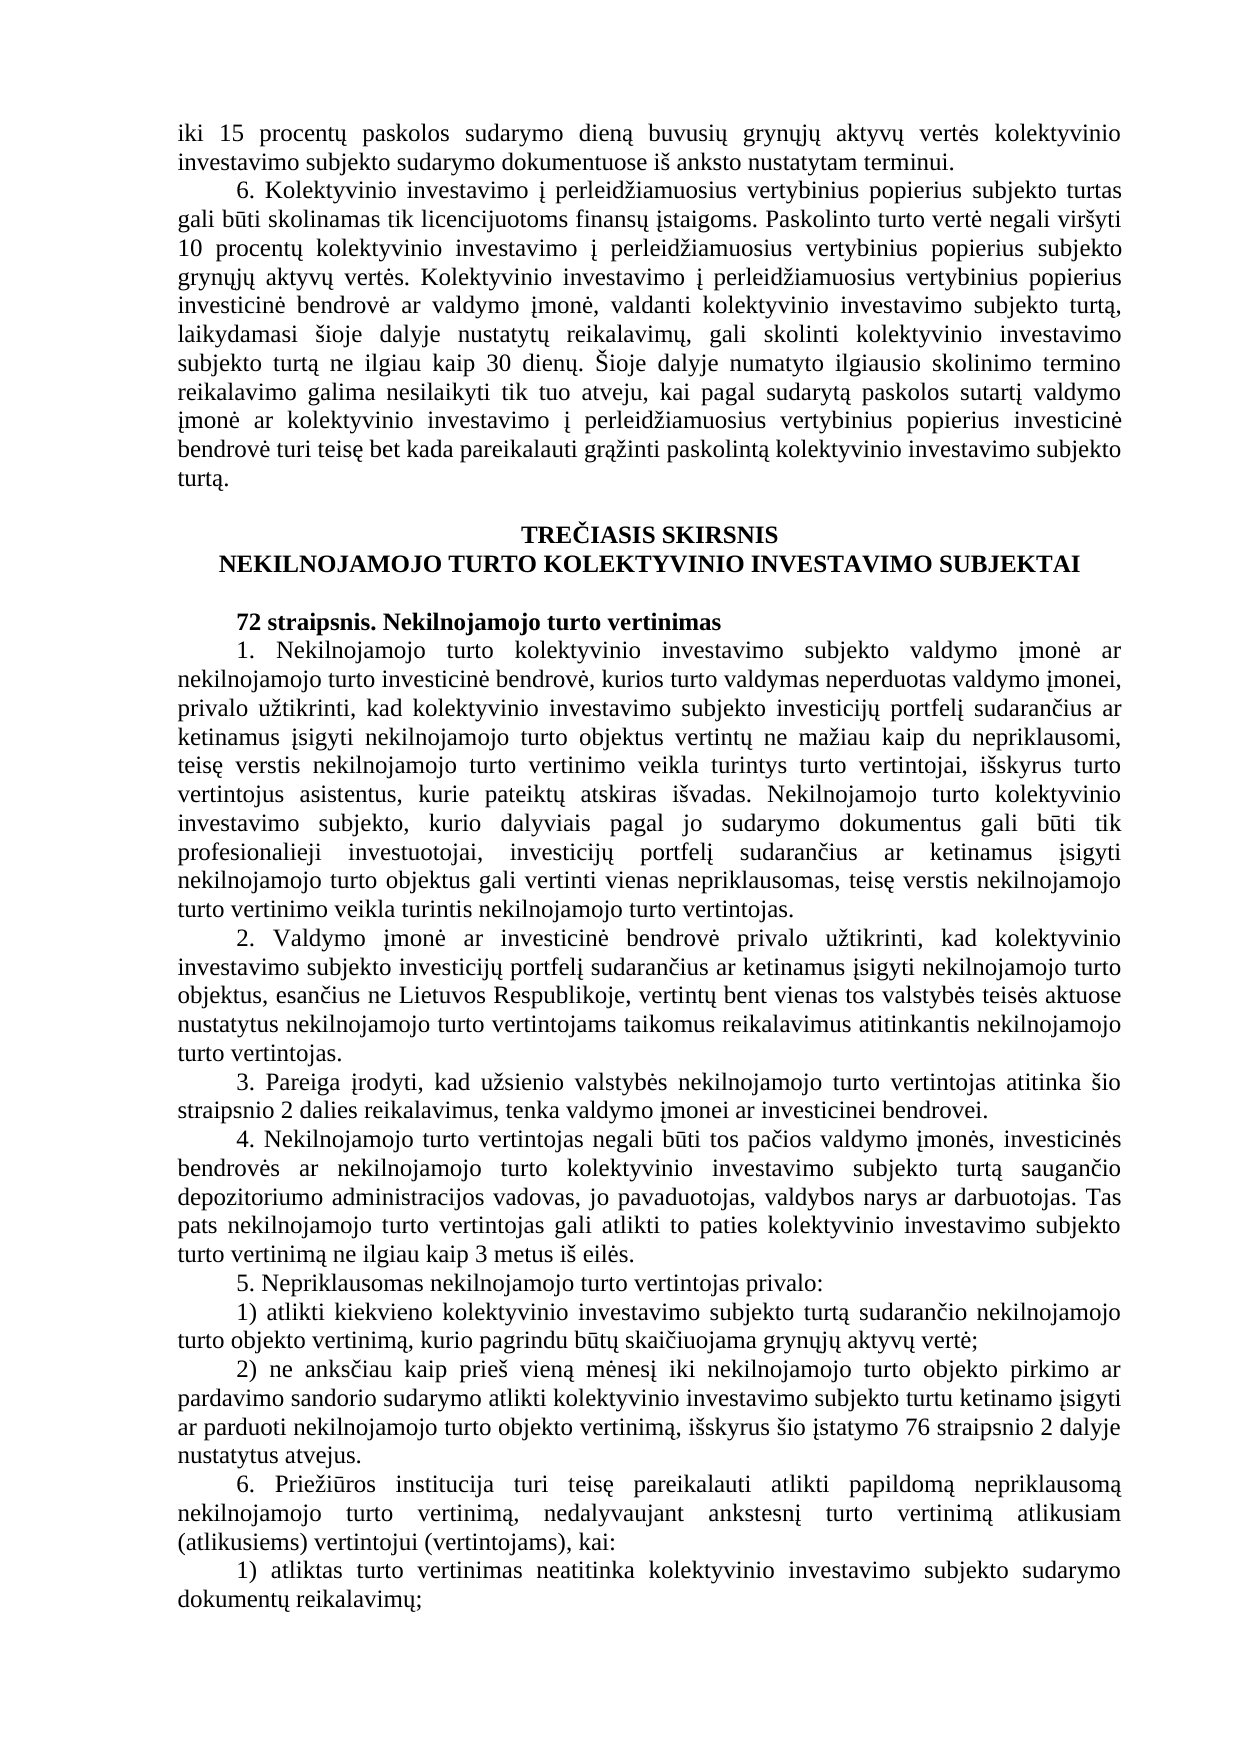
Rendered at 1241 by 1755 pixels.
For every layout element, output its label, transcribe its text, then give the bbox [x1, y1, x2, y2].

text 5. Nepriklausomas nekilnojamojo turto vertintojas privalo: [177, 1268, 1122, 1297]
text 1. Nekilnojamojo turto kolektyvinio investavimo subjekto valdymo įmonė ar nekilnojamojo turto investicinė bendrovė, kurios turto valdymas neperduotas valdymo įmonei, privalo užtikrinti, kad kolektyvinio investavimo subjekto investicijų portfelį sudarančius ar ketinamus įsigyti nekilnojamojo turto objektus vertintų ne mažiau kaip du nepriklausomi, teisę verstis nekilnojamojo turto vertinimo veikla turintys turto vertintojai, išskyrus turto vertintojus asistentus, kurie pateiktų atskiras išvadas. Nekilnojamojo turto kolektyvinio investavimo subjekto, kurio dalyviais pagal jo sudarymo dokumentus gali būti tik profesionalieji investuotojai, investicijų portfelį sudarančius ar ketinamus įsigyti nekilnojamojo turto objektus gali vertinti vienas nepriklausomas, teisę verstis nekilnojamojo turto vertinimo veikla turintis nekilnojamojo turto vertintojas. [177, 636, 1122, 923]
text trečiasis SKIRSNIS [177, 521, 1122, 549]
text 6. Priežiūros institucija turi teisę pareikalauti atlikti papildomą nepriklausomą nekilnojamojo turto vertinimą, nedalyvaujant ankstesnį turto vertinimą atlikusiam (atlikusiems) vertintojui (vertintojams), kai: [177, 1469, 1122, 1556]
text 3. Pareiga įrodyti, kad užsienio valstybės nekilnojamojo turto vertintojas atitinka šio straipsnio 2 dalies reikalavimus, tenka valdymo įmonei ar investicinei bendrovei. [177, 1067, 1122, 1124]
text 4. Nekilnojamojo turto vertintojas negali būti tos pačios valdymo įmonės, investicinės bendrovės ar nekilnojamojo turto kolektyvinio investavimo subjekto turtą saugančio depozitoriumo administracijos vadovas, jo pavaduotojas, valdybos narys ar darbuotojas. Tas pats nekilnojamojo turto vertintojas gali atlikti to paties kolektyvinio investavimo subjekto turto vertinimą ne ilgiau kaip 3 metus iš eilės. [177, 1124, 1122, 1268]
text NEKILNOJAMOJO TURTO Kolektyvinio investavimo subjektai [177, 549, 1122, 578]
text 1) atlikti kiekvieno kolektyvinio investavimo subjekto turtą sudarančio nekilnojamojo turto objekto vertinimą, kurio pagrindu būtų skaičiuojama grynųjų aktyvų vertė; [177, 1297, 1122, 1354]
text 2. Valdymo įmonė ar investicinė bendrovė privalo užtikrinti, kad kolektyvinio investavimo subjekto investicijų portfelį sudarančius ar ketinamus įsigyti nekilnojamojo turto objektus, esančius ne Lietuvos Respublikoje, vertintų bent vienas tos valstybės teisės aktuose nustatytus nekilnojamojo turto vertintojams taikomus reikalavimus atitinkantis nekilnojamojo turto vertintojas. [177, 923, 1122, 1067]
text 72 straipsnis. Nekilnojamojo turto vertinimas [177, 607, 1122, 636]
text 6. Kolektyvinio investavimo į perleidžiamuosius vertybinius popierius subjekto turtas gali būti skolinamas tik licencijuotoms finansų įstaigoms. Paskolinto turto vertė negali viršyti 10 procentų kolektyvinio investavimo į perleidžiamuosius vertybinius popierius subjekto grynųjų aktyvų vertės. Kolektyvinio investavimo į perleidžiamuosius vertybinius popierius investicinė bendrovė ar valdymo įmonė, valdanti kolektyvinio investavimo subjekto turtą, laikydamasi šioje dalyje nustatytų reikalavimų, gali skolinti kolektyvinio investavimo subjekto turtą ne ilgiau kaip 30 dienų. Šioje dalyje numatyto ilgiausio skolinimo termino reikalavimo galima nesilaikyti tik tuo atveju, kai pagal sudarytą paskolos sutartį valdymo įmonė ar kolektyvinio investavimo į perleidžiamuosius vertybinius popierius investicinė bendrovė turi teisę bet kada pareikalauti grąžinti paskolintą kolektyvinio investavimo subjekto turtą. [177, 176, 1122, 492]
text 1) atliktas turto vertinimas neatitinka kolektyvinio investavimo subjekto sudarymo dokumentų reikalavimų; [177, 1556, 1122, 1613]
text iki 15 procentų paskolos sudarymo dieną buvusių grynųjų aktyvų vertės kolektyvinio investavimo subjekto sudarymo dokumentuose iš anksto nustatytam terminui. [177, 118, 1122, 176]
text 2) ne anksčiau kaip prieš vieną mėnesį iki nekilnojamojo turto objekto pirkimo ar pardavimo sandorio sudarymo atlikti kolektyvinio investavimo subjekto turtu ketinamo įsigyti ar parduoti nekilnojamojo turto objekto vertinimą, išskyrus šio įstatymo 76 straipsnio 2 dalyje nustatytus atvejus. [177, 1354, 1122, 1469]
